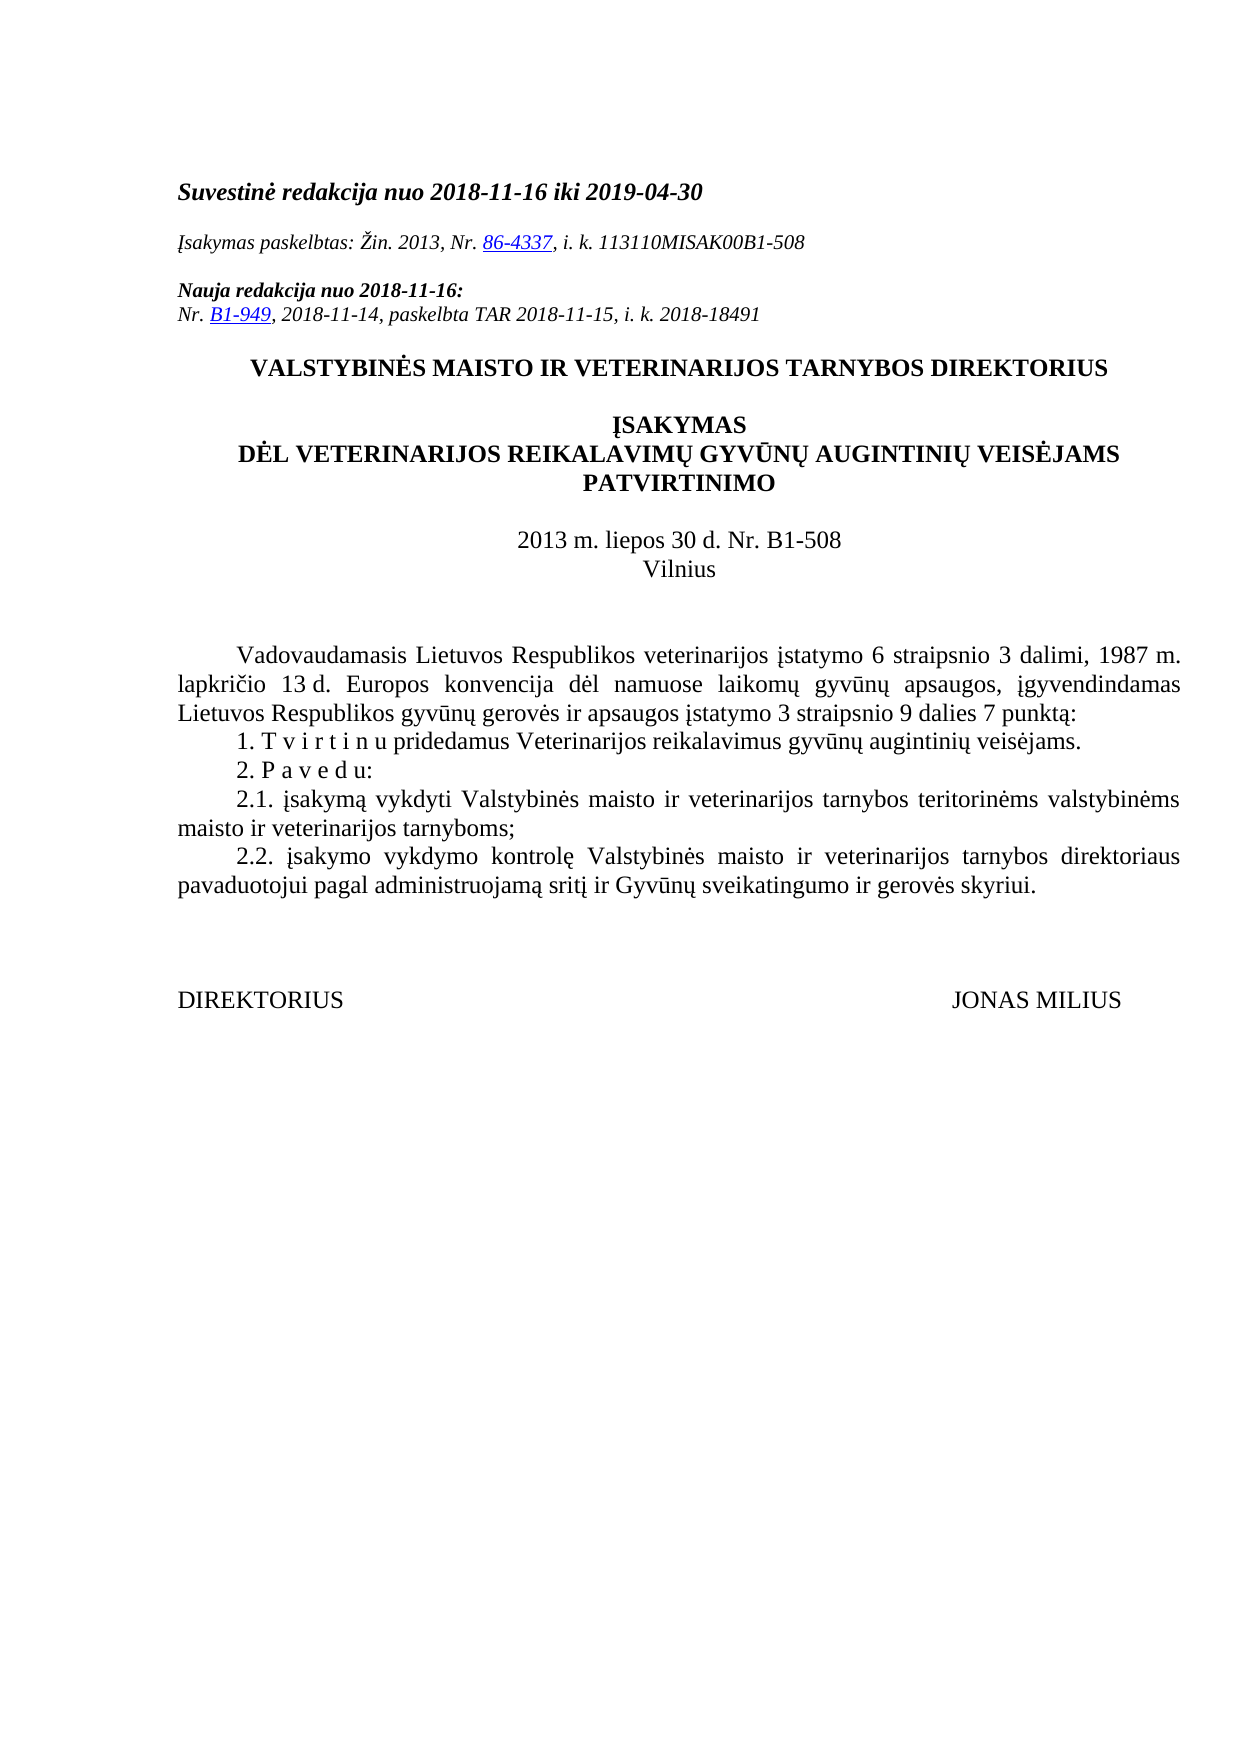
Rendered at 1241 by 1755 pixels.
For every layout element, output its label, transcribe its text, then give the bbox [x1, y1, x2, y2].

text Nauja redakcija nuo 2018-11-16: [177, 278, 1181, 302]
text 2. P a v e d u: [177, 755, 1181, 784]
text Vadovaudamasis Lietuvos Respublikos veterinarijos įstatymo 6 straipsnio 3 dalimi, 1987 m. lapkričio 13 d. Europos konvencija dėl namuose laikomų gyvūnų apsaugos, įgyvendindamas Lietuvos Respublikos gyvūnų gerovės ir apsaugos įstatymo 3 straipsnio 9 dalies 7 punktą: [177, 640, 1181, 726]
text Direktorius Jonas Milius [177, 985, 1181, 1014]
text ĮSAKYMAS [177, 410, 1181, 439]
text 1. T v i r t i n u pridedamus Veterinarijos reikalavimus gyvūnų augintinių veisėjams. [177, 726, 1181, 755]
text Įsakymas paskelbtas: Žin. 2013, Nr. 86-4337, i. k. 113110MISAK00B1-508 [177, 230, 1181, 254]
text DĖL VETERINARIJOS REIKALAVIMŲ GYVŪNŲ AUGINTINIŲ VEISĖJAMS PATVIRTINIMO [177, 439, 1181, 496]
text 2.1. įsakymą vykdyti Valstybinės maisto ir veterinarijos tarnybos teritorinėms valstybinėms maisto ir veterinarijos tarnyboms; [177, 784, 1181, 841]
text VALSTYBINĖS MAISTO IR VETERINARIJOS TARNYBOS DIREKTORIUS [177, 353, 1181, 381]
text Vilnius [177, 554, 1181, 583]
text 2013 m. liepos 30 d. Nr. B1-508 [177, 525, 1181, 554]
text Nr. B1-949, 2018-11-14, paskelbta TAR 2018-11-15, i. k. 2018-18491 [177, 302, 1181, 326]
text Suvestinė redakcija nuo 2018-11-16 iki 2019-04-30 [177, 177, 1181, 206]
text 2.2. įsakymo vykdymo kontrolę Valstybinės maisto ir veterinarijos tarnybos direktoriaus pavaduotojui pagal administruojamą sritį ir Gyvūnų sveikatingumo ir gerovės skyriui. [177, 841, 1181, 899]
